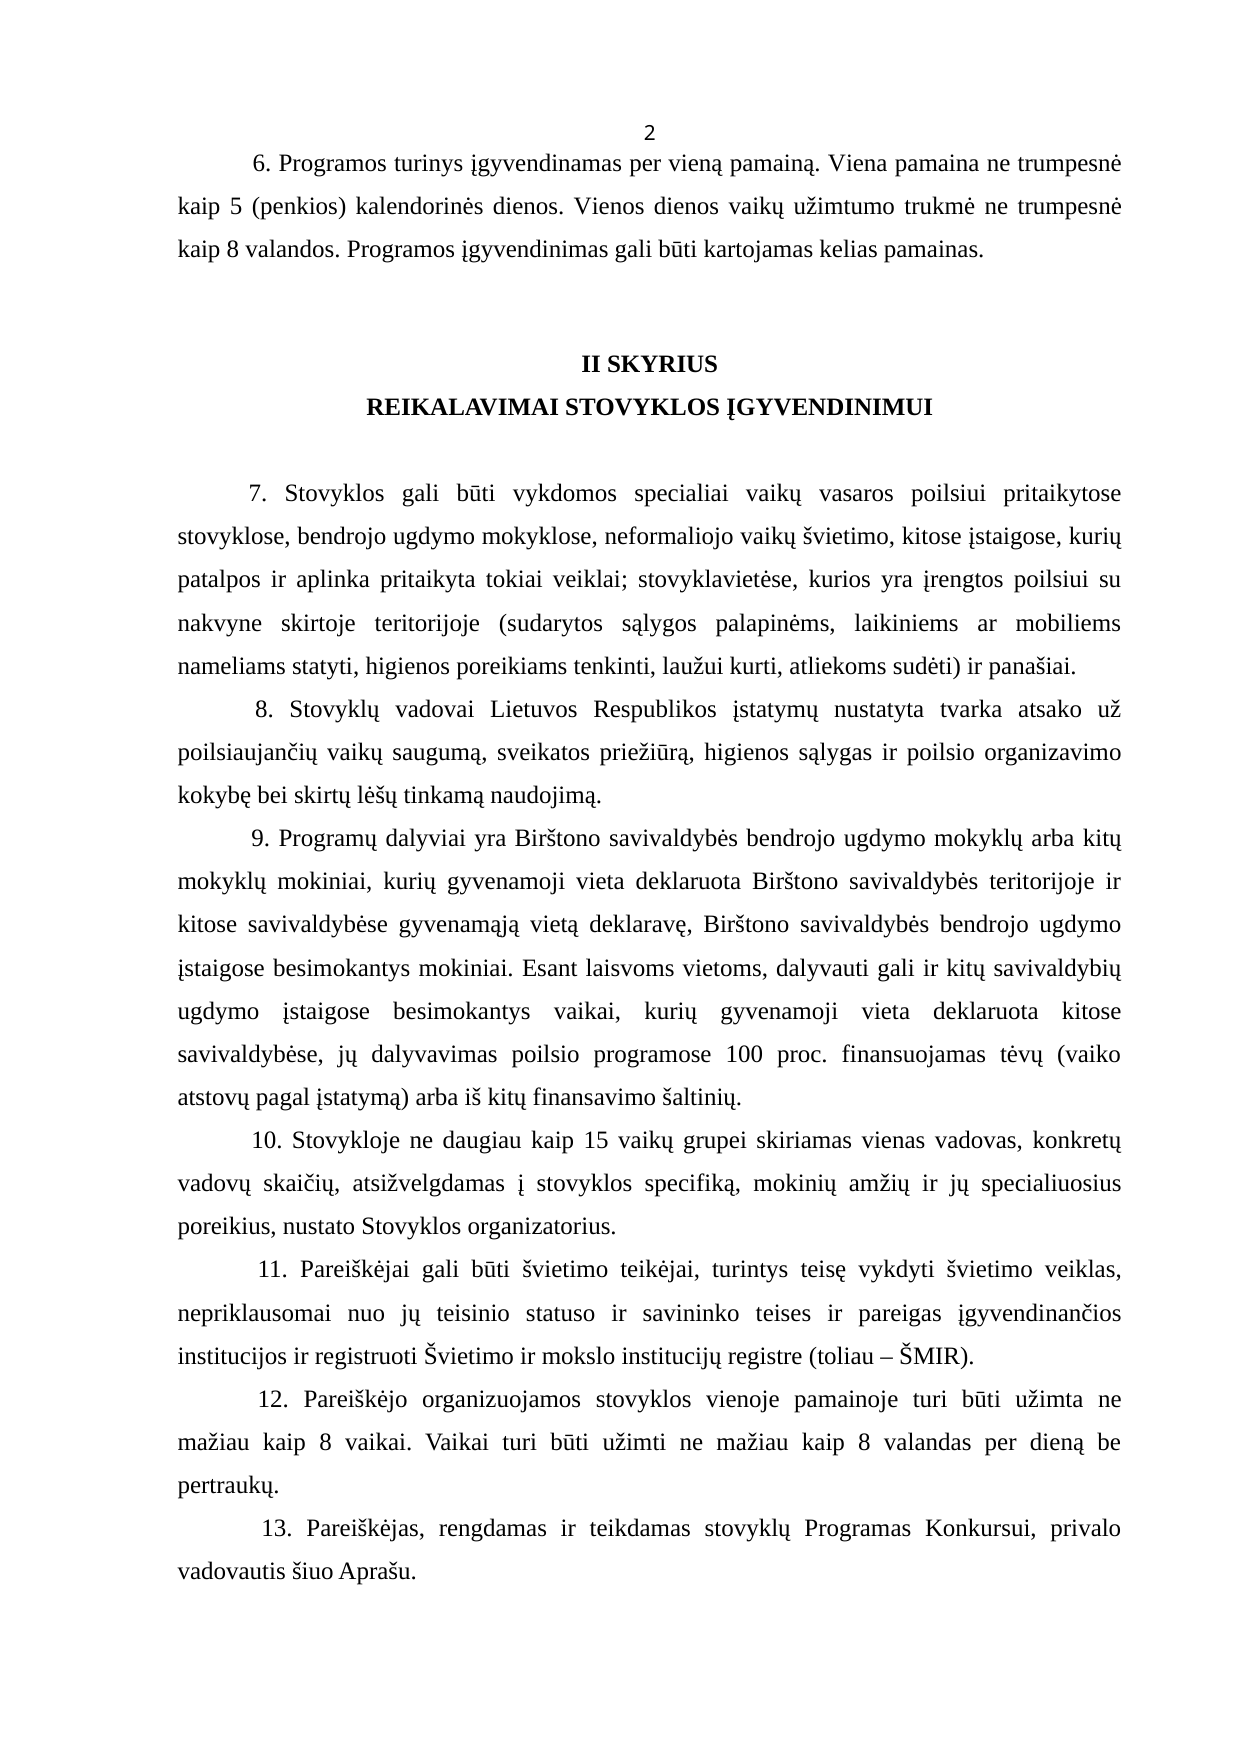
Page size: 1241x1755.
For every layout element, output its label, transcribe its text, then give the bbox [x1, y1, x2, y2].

text REIKALAVIMAI STOVYKLOS ĮGYVENDINIMUI [177, 392, 1122, 421]
text 13. Pareiškėjas, rengdamas ir teikdamas stovyklų Programas Konkursui, privalo vadovautis šiuo Aprašu. [177, 1513, 1122, 1585]
text 10. Stovykloje ne daugiau kaip 15 vaikų grupei skiriamas vienas vadovas, konkretų vadovų skaičių, atsižvelgdamas į stovyklos specifiką, mokinių amžių ir jų specialiuosius poreikius, nustato Stovyklos organizatorius. [177, 1125, 1122, 1240]
text 6. Programos turinys įgyvendinamas per vieną pamainą. Viena pamaina ne trumpesnė kaip 5 (penkios) kalendorinės dienos. Vienos dienos vaikų užimtumo trukmė ne trumpesnė kaip 8 valandos. Programos įgyvendinimas gali būti kartojamas kelias pamainas. [177, 148, 1122, 263]
text 7. Stovyklos gali būti vykdomos specialiai vaikų vasaros poilsiui pritaikytose stovyklose, bendrojo ugdymo mokyklose, neformaliojo vaikų švietimo, kitose įstaigose, kurių patalpos ir aplinka pritaikyta tokiai veiklai; stovyklavietėse, kurios yra įrengtos poilsiui su nakvyne skirtoje teritorijoje (sudarytos sąlygos palapinėms, laikiniems ar mobiliems nameliams statyti, higienos poreikiams tenkinti, laužui kurti, atliekoms sudėti) ir panašiai. [177, 478, 1122, 679]
text 11. Pareiškėjai gali būti švietimo teikėjai, turintys teisę vykdyti švietimo veiklas, nepriklausomai nuo jų teisinio statuso ir savininko teises ir pareigas įgyvendinančios institucijos ir registruoti Švietimo ir mokslo institucijų registre (toliau – ŠMIR). [177, 1254, 1122, 1369]
text 12. Pareiškėjo organizuojamos stovyklos vienoje pamainoje turi būti užimta ne mažiau kaip 8 vaikai. Vaikai turi būti užimti ne mažiau kaip 8 valandas per dieną be pertraukų. [177, 1384, 1122, 1499]
text 8. Stovyklų vadovai Lietuvos Respublikos įstatymų nustatyta tvarka atsako už poilsiaujančių vaikų saugumą, sveikatos priežiūrą, higienos sąlygas ir poilsio organizavimo kokybę bei skirtų lėšų tinkamą naudojimą. [177, 694, 1122, 809]
text II SKYRIUS [177, 349, 1122, 378]
text 9. Programų dalyviai yra Birštono savivaldybės bendrojo ugdymo mokyklų arba kitų mokyklų mokiniai, kurių gyvenamoji vieta deklaruota Birštono savivaldybės teritorijoje ir kitose savivaldybėse gyvenamąją vietą deklaravę, Birštono savivaldybės bendrojo ugdymo įstaigose besimokantys mokiniai. Esant laisvoms vietoms, dalyvauti gali ir kitų savivaldybių ugdymo įstaigose besimokantys vaikai, kurių gyvenamoji vieta deklaruota kitose savivaldybėse, jų dalyvavimas poilsio programose 100 proc. finansuojamas tėvų (vaiko atstovų pagal įstatymą) arba iš kitų finansavimo šaltinių. [177, 823, 1122, 1111]
